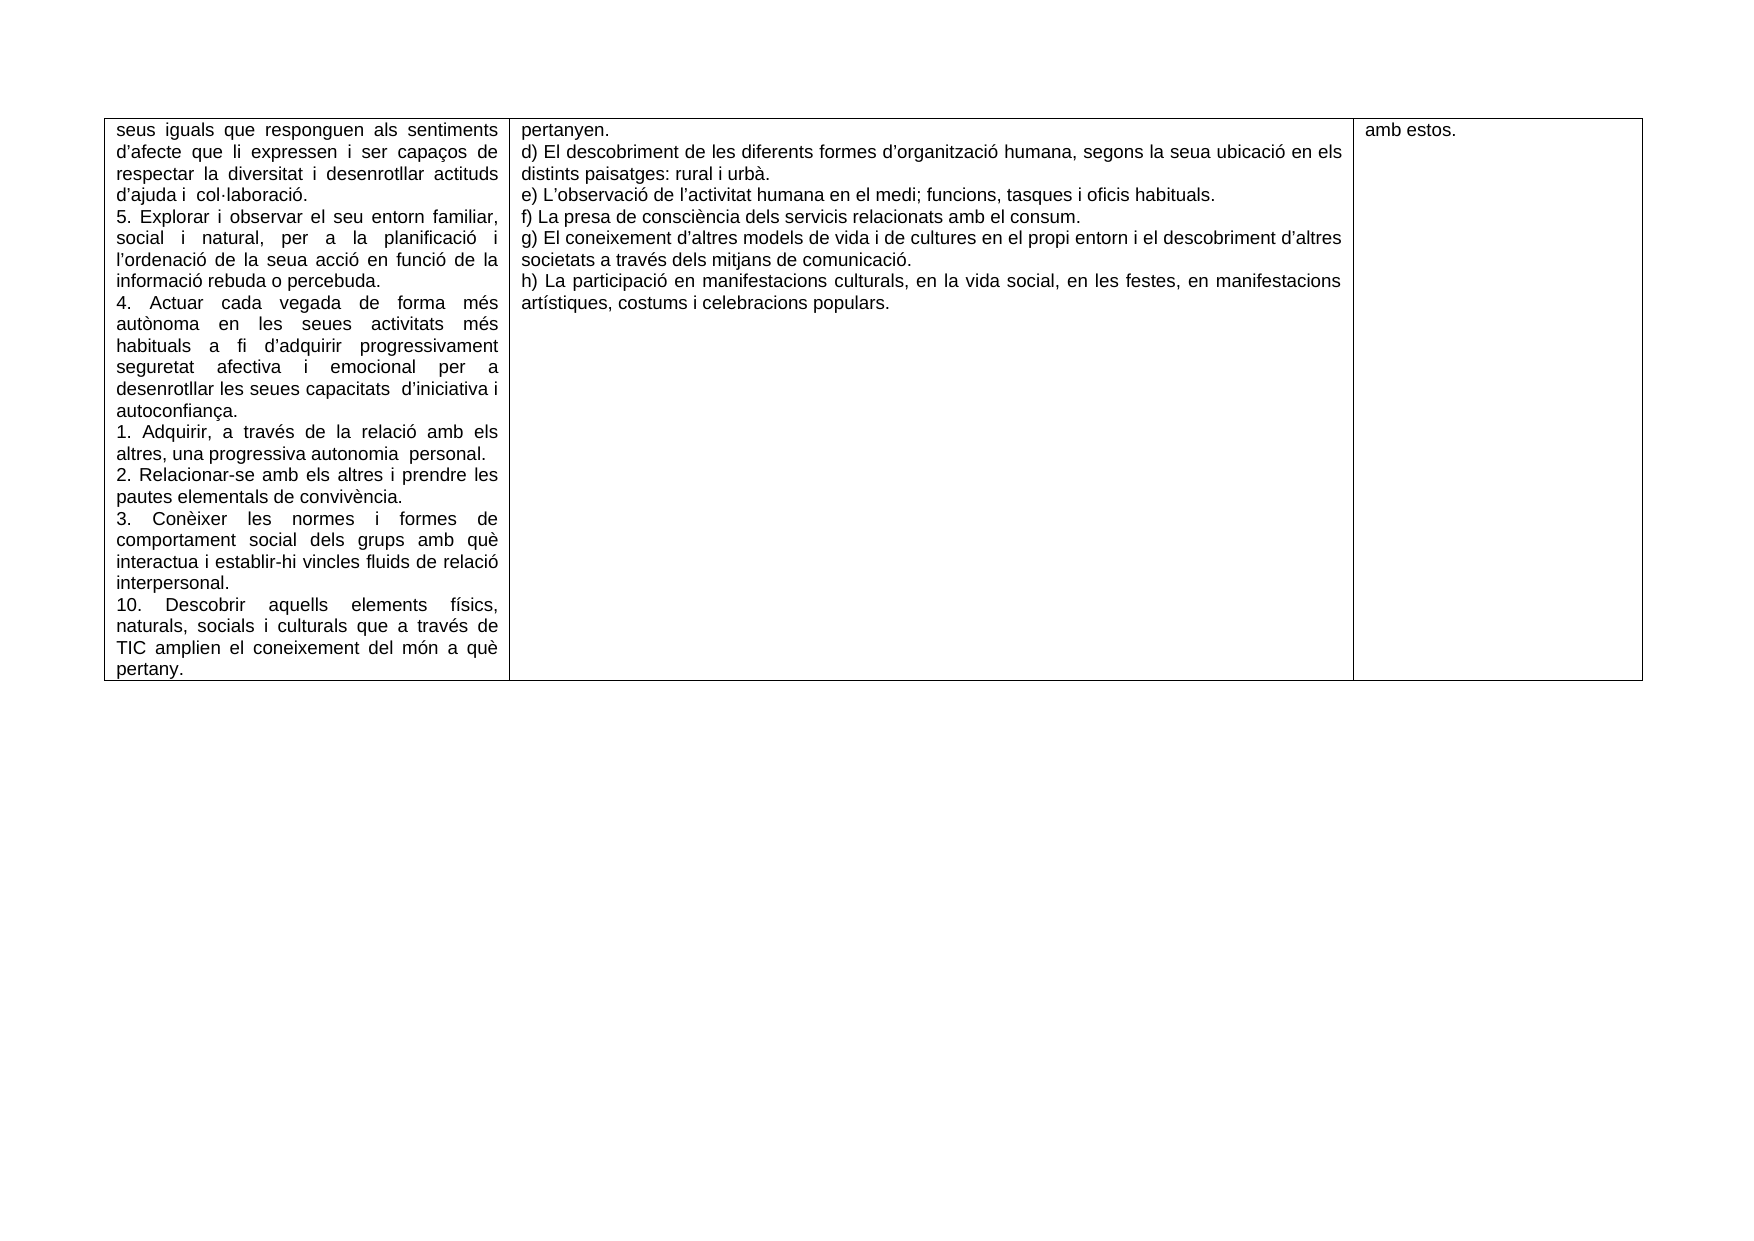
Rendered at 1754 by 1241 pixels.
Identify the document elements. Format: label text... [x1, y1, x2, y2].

table_cell pertanyen. d) El descobriment de les diferents formes d’organització humana, segons la seua ubicació en els distints paisatges: rural i urbà. e) L’observació de l’activitat humana en el medi; funcions, tasques i oficis habituals. f) La presa de consciència dels servicis relacionats amb el consum. g) El coneixement d’altres models de vida i de cultures en el propi entorn i el descobriment d’altres societats a través dels mitjans de comunicació. h) La participació en manifestacions culturals, en la vida social, en les festes, en manifestacions artístiques, costums i celebracions populars. [510, 119, 1353, 680]
table_cell seus iguals que responguen als sentiments d’afecte que li expressen i ser capaços de respectar la diversitat i desenrotllar actituds d’ajuda i col·laboració. 5. Explorar i observar el seu entorn familiar, social i natural, per a la planificació i l’ordenació de la seua acció en funció de la informació rebuda o percebuda. 4. Actuar cada vegada de forma més autònoma en les seues activitats més habituals a fi d’adquirir progressivament seguretat afectiva i emocional per a desenrotllar les seues capacitats d’iniciativa i autoconfiança. 1. Adquirir, a través de la relació amb els altres, una progressiva autonomia personal. 2. Relacionar-se amb els altres i prendre les pautes elementals de convivència. 3. Conèixer les normes i formes de comportament social dels grups amb què interactua i establir-hi vincles fluids de relació interpersonal. 10. Descobrir aquells elements físics, naturals, socials i culturals que a través de TIC amplien el coneixement del món a què pertany. [105, 119, 509, 680]
table_cell amb estos. [1354, 119, 1642, 680]
